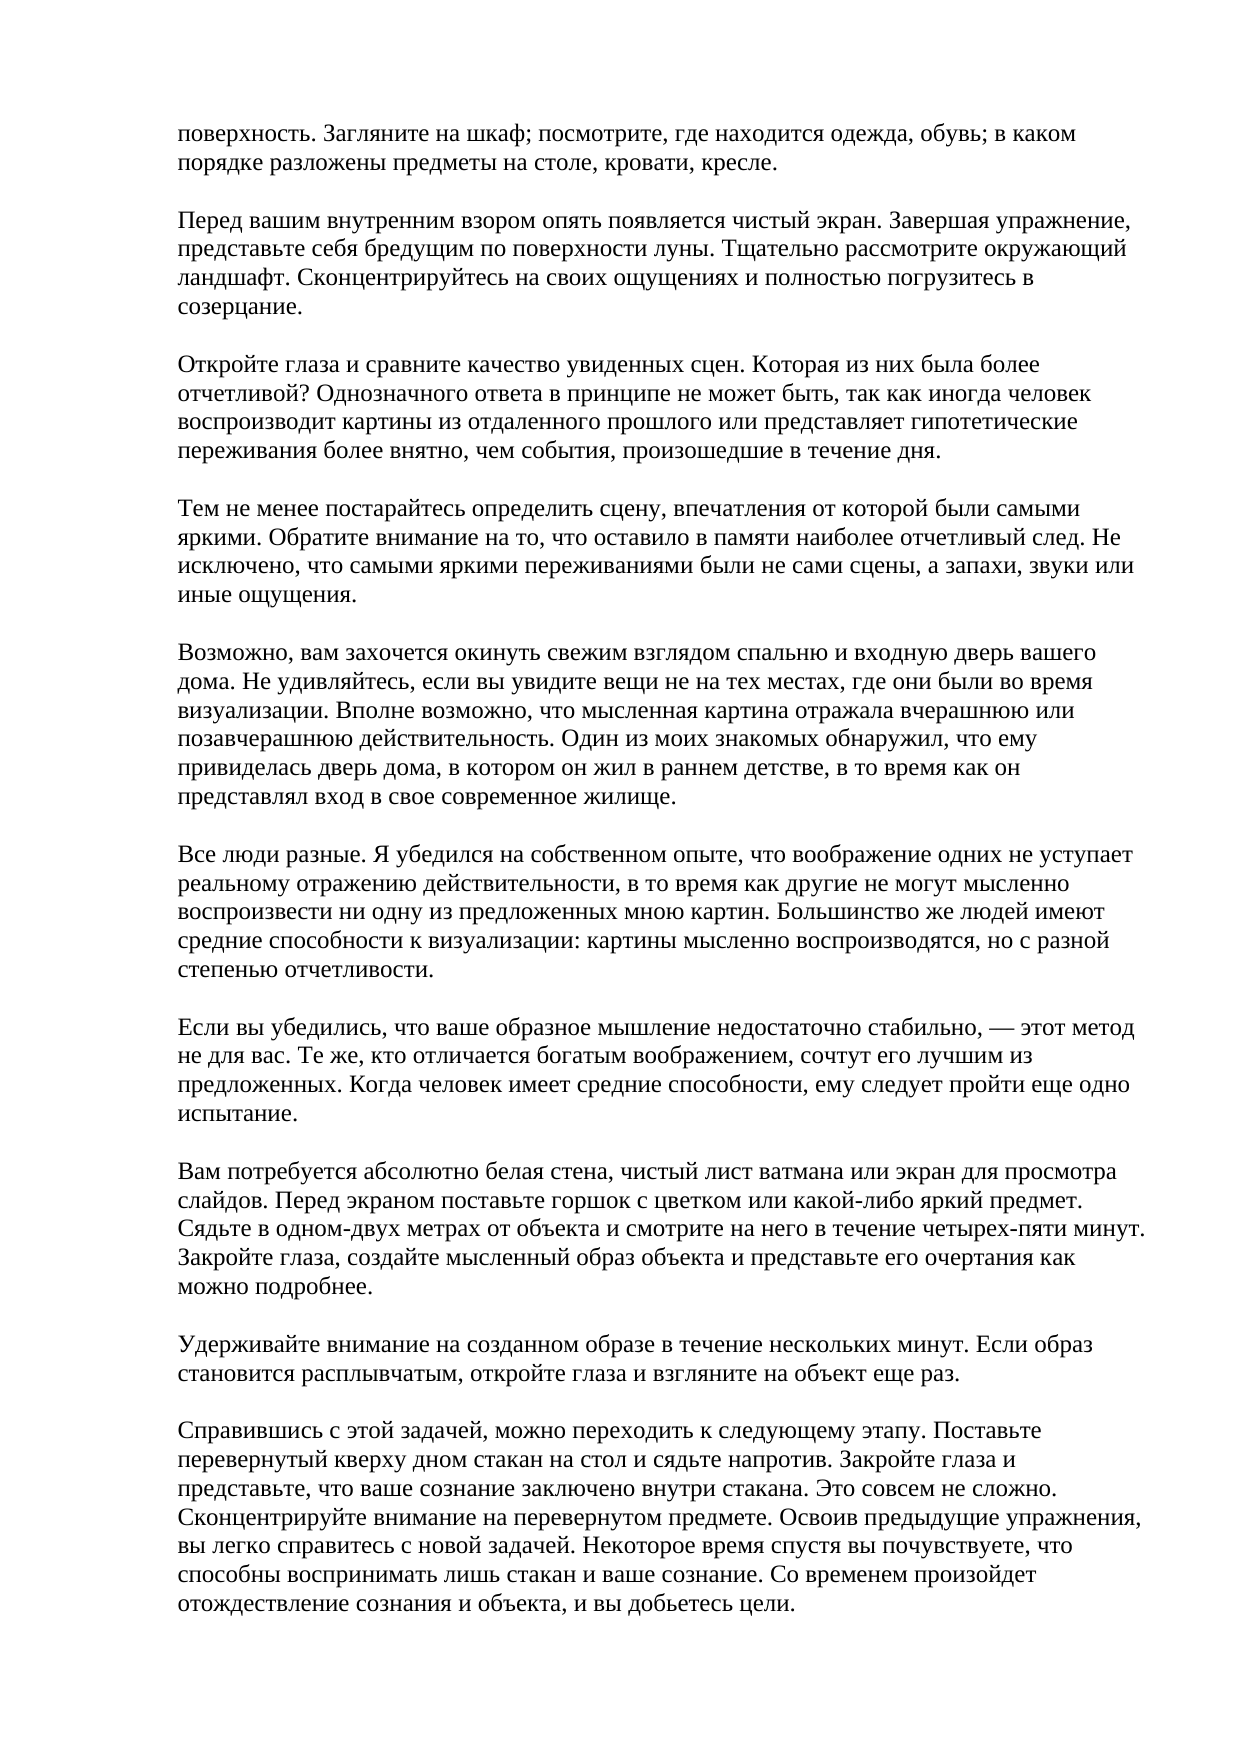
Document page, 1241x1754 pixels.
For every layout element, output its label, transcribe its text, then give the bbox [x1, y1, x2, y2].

text Перед вашим внутренним взором опять появляется чистый экран. Завершая упражнение, представьте себя бредущим по поверхности луны. Тщательно рассмотрите окружающий ландшафт. Сконцентрируйтесь на своих ощущениях и полностью погрузитесь в созерцание. [177, 205, 1152, 320]
text Удерживайте внимание на созданном образе в течение нескольких минут. Если образ становится расплывчатым, откройте глаза и взгляните на объект еще раз. [177, 1329, 1152, 1386]
text Откройте глаза и сравните качество увиденных сцен. Которая из них была более отчетливой? Однозначного ответа в принципе не может быть, так как иногда человек воспроизводит картины из отдаленного прошлого или представляет гипотетические переживания более внятно, чем события, произошедшие в течение дня. [177, 349, 1152, 464]
text Если вы убедились, что ваше образное мышление недостаточно стабильно, — этот метод не для вас. Те же, кто отличается богатым воображением, сочтут его лучшим из предложенных. Когда человек имеет средние способности, ему следует пройти еще одно испытание. [177, 1012, 1152, 1127]
text Вам потребуется абсолютно белая стена, чистый лист ватмана или экран для просмотра слайдов. Перед экраном поставьте горшок с цветком или какой-либо яркий предмет. Сядьте в одном-двух метрах от объекта и смотрите на него в течение четырех-пяти минут. Закройте глаза, создайте мысленный образ объекта и представьте его очертания как можно подробнее. [177, 1156, 1152, 1300]
text Возможно, вам захочется окинуть свежим взглядом спальню и входную дверь вашего дома. Не удивляйтесь, если вы увидите вещи не на тех местах, где они были во время визуализации. Вполне возможно, что мысленная картина отражала вчерашнюю или позавчерашнюю действительность. Один из моих знакомых обнаружил, что ему привиделась дверь дома, в котором он жил в раннем детстве, в то время как он представлял вход в свое современное жилище. [177, 637, 1152, 810]
text Тем не менее постарайтесь определить сцену, впечатления от которой были самыми яркими. Обратите внимание на то, что оставило в памяти наиболее отчетливый след. Не исключено, что самыми яркими переживаниями были не сами сцены, а запахи, звуки или иные ощущения. [177, 493, 1152, 608]
text поверхность. Загляните на шкаф; посмотрите, где находится одежда, обувь; в каком порядке разложены предметы на столе, кровати, кресле. [177, 118, 1152, 176]
text Все люди разные. Я убедился на собственном опыте, что воображение одних не уступает реальному отражению действительности, в то время как другие не могут мысленно воспроизвести ни одну из предложенных мною картин. Большинство же людей имеют средние способности к визуализации: картины мысленно воспроизводятся, но с разной степенью отчетливости. [177, 839, 1152, 983]
text Справившись с этой задачей, можно переходить к следующему этапу. Поставьте перевернутый кверху дном стакан на стол и сядьте напротив. Закройте глаза и представьте, что ваше сознание заключено внутри стакана. Это совсем не сложно. Сконцентрируйте внимание на перевернутом предмете. Освоив предыдущие упражнения, вы легко справитесь с новой задачей. Некоторое время спустя вы почувствуете, что способны воспринимать лишь стакан и ваше сознание. Со временем произойдет отождествление сознания и объекта, и вы добьетесь цели. [177, 1416, 1152, 1617]
